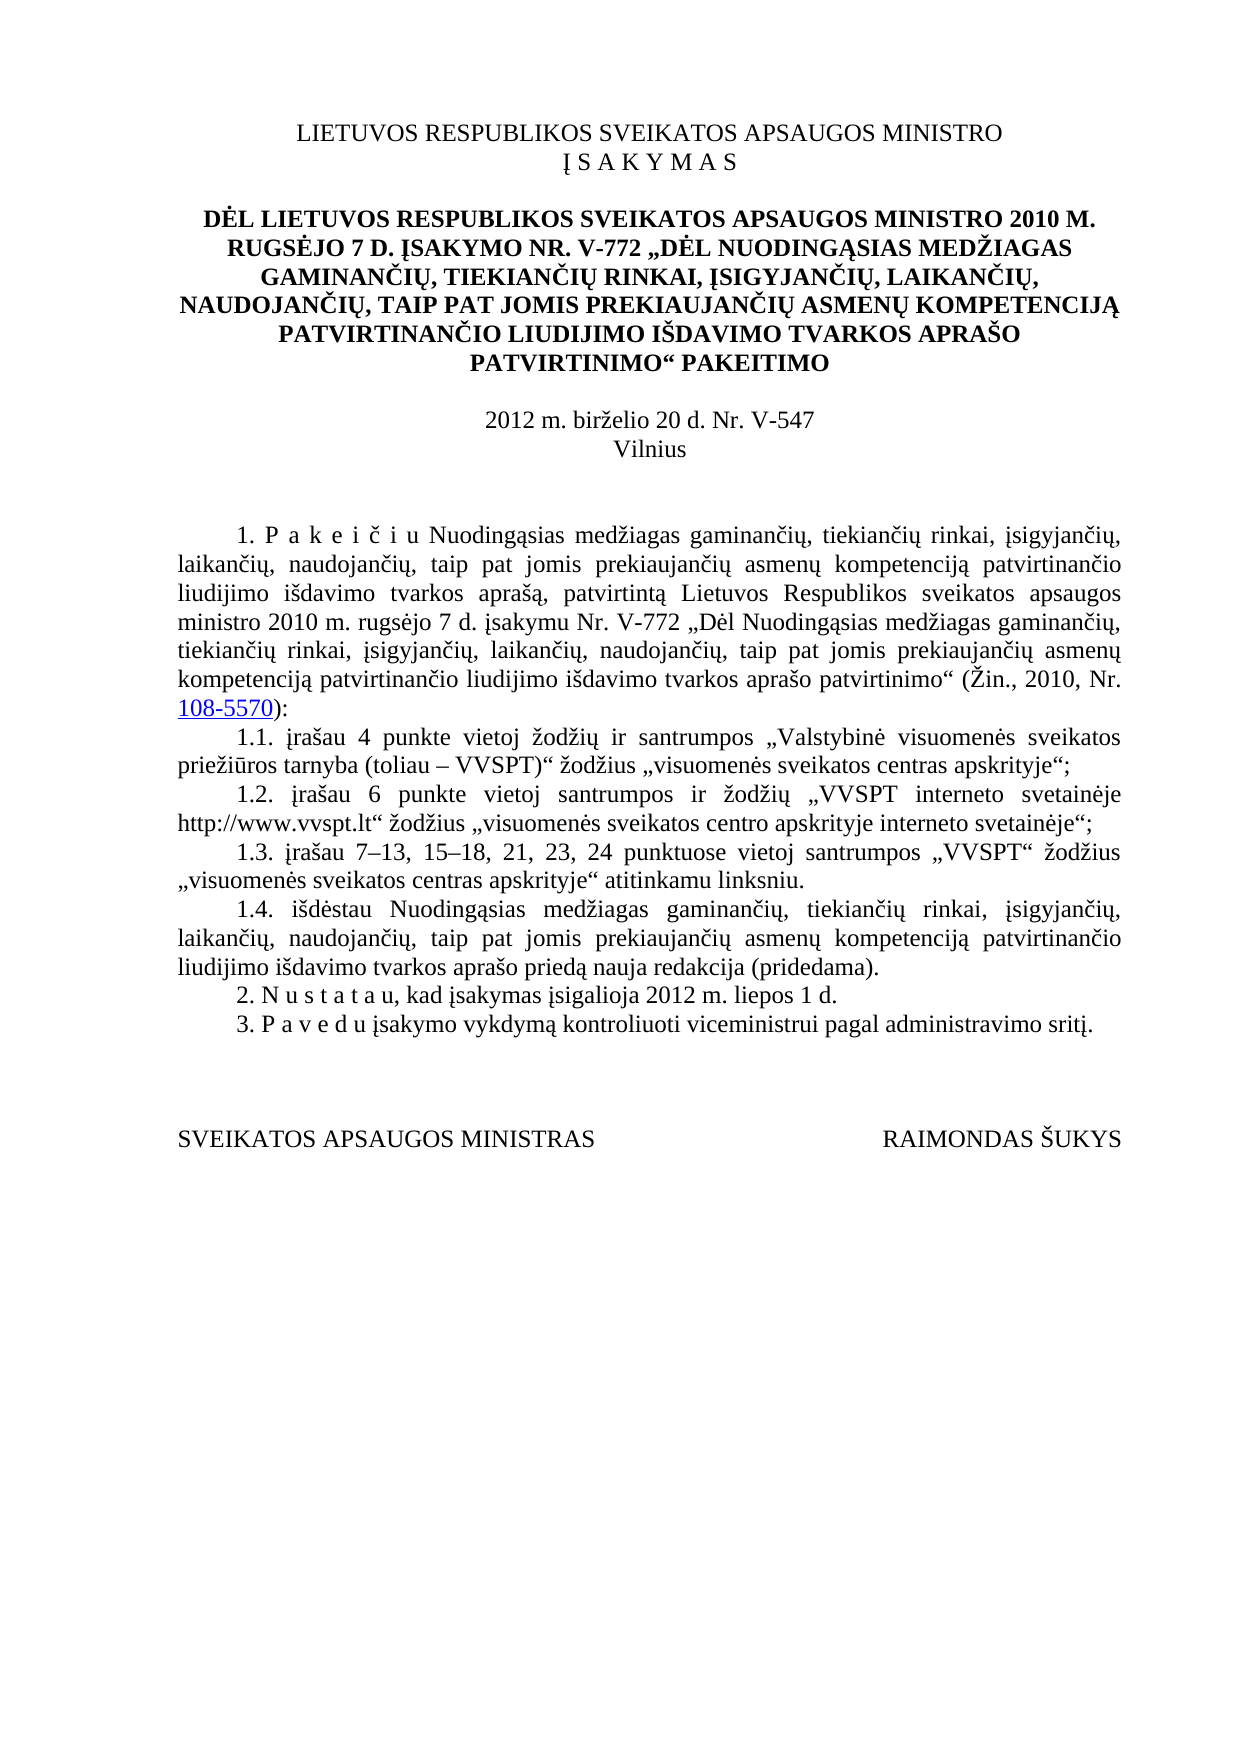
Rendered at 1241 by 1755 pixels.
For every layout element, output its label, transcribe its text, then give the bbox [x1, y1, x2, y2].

text 1.2. įrašau 6 punkte vietoj santrumpos ir žodžių „VVSPT interneto svetainėje http://www.vvspt.lt“ žodžius „visuomenės sveikatos centro apskrityje interneto svetainėje“; [177, 779, 1122, 837]
text LIETUVOS RESPUBLIKOS SVEIKATOS APSAUGOS MINISTRO [177, 118, 1122, 147]
text DĖL lietuvos respublikos sveikatos apsaugos ministro 2010 m. rugsėjo 7 d. įsakymo Nr. V-772 „DĖL NUODINGĄSIAS MEDŽIAGAS GAMINANČIŲ, TIEKIANČIŲ RINKAI, ĮSIGYJANČIŲ, LAIKANČIŲ, NAUDOJANČIŲ, TAIP PAT JOMIS PREKIAUJANČIŲ ASMENŲ KOMPETENCIJĄ PATVIRTINANČIO LIUDIJIMO IŠDAVIMO TVARKOS APRAŠO PATVIRTINIMO“ pakeitimo [177, 204, 1122, 377]
text SVEIKATOS APSAUGOS MINISTRAS RAIMONDAS ŠUKYS [177, 1124, 1122, 1153]
text 2. N u s t a t a u, kad įsakymas įsigalioja 2012 m. liepos 1 d. [177, 981, 1122, 1009]
text 2012 m. birželio 20 d. Nr. V-547 [177, 406, 1122, 434]
text Į S A K Y M A S [177, 147, 1122, 176]
text 3. P a v e d u įsakymo vykdymą kontroliuoti viceministrui pagal administravimo sritį. [177, 1009, 1122, 1038]
text 1. P a k e i č i u Nuodingąsias medžiagas gaminančių, tiekiančių rinkai, įsigyjančių, laikančių, naudojančių, taip pat jomis prekiaujančių asmenų kompetenciją patvirtinančio liudijimo išdavimo tvarkos aprašą, patvirtintą Lietuvos Respublikos sveikatos apsaugos ministro 2010 m. rugsėjo 7 d. įsakymu Nr. V-772 „Dėl Nuodingąsias medžiagas gaminančių, tiekiančių rinkai, įsigyjančių, laikančių, naudojančių, taip pat jomis prekiaujančių asmenų kompetenciją patvirtinančio liudijimo išdavimo tvarkos aprašo patvirtinimo“ (Žin., 2010, Nr. 108-5570): [177, 521, 1122, 722]
text 1.3. įrašau 7–13, 15–18, 21, 23, 24 punktuose vietoj santrumpos „VVSPT“ žodžius „visuomenės sveikatos centras apskrityje“ atitinkamu linksniu. [177, 837, 1122, 894]
text Vilnius [177, 434, 1122, 463]
text 1.1. įrašau 4 punkte vietoj žodžių ir santrumpos „Valstybinė visuomenės sveikatos priežiūros tarnyba (toliau – VVSPT)“ žodžius „visuomenės sveikatos centras apskrityje“; [177, 722, 1122, 779]
text 1.4. išdėstau Nuodingąsias medžiagas gaminančių, tiekiančių rinkai, įsigyjančių, laikančių, naudojančių, taip pat jomis prekiaujančių asmenų kompetenciją patvirtinančio liudijimo išdavimo tvarkos aprašo priedą nauja redakcija (pridedama). [177, 894, 1122, 981]
